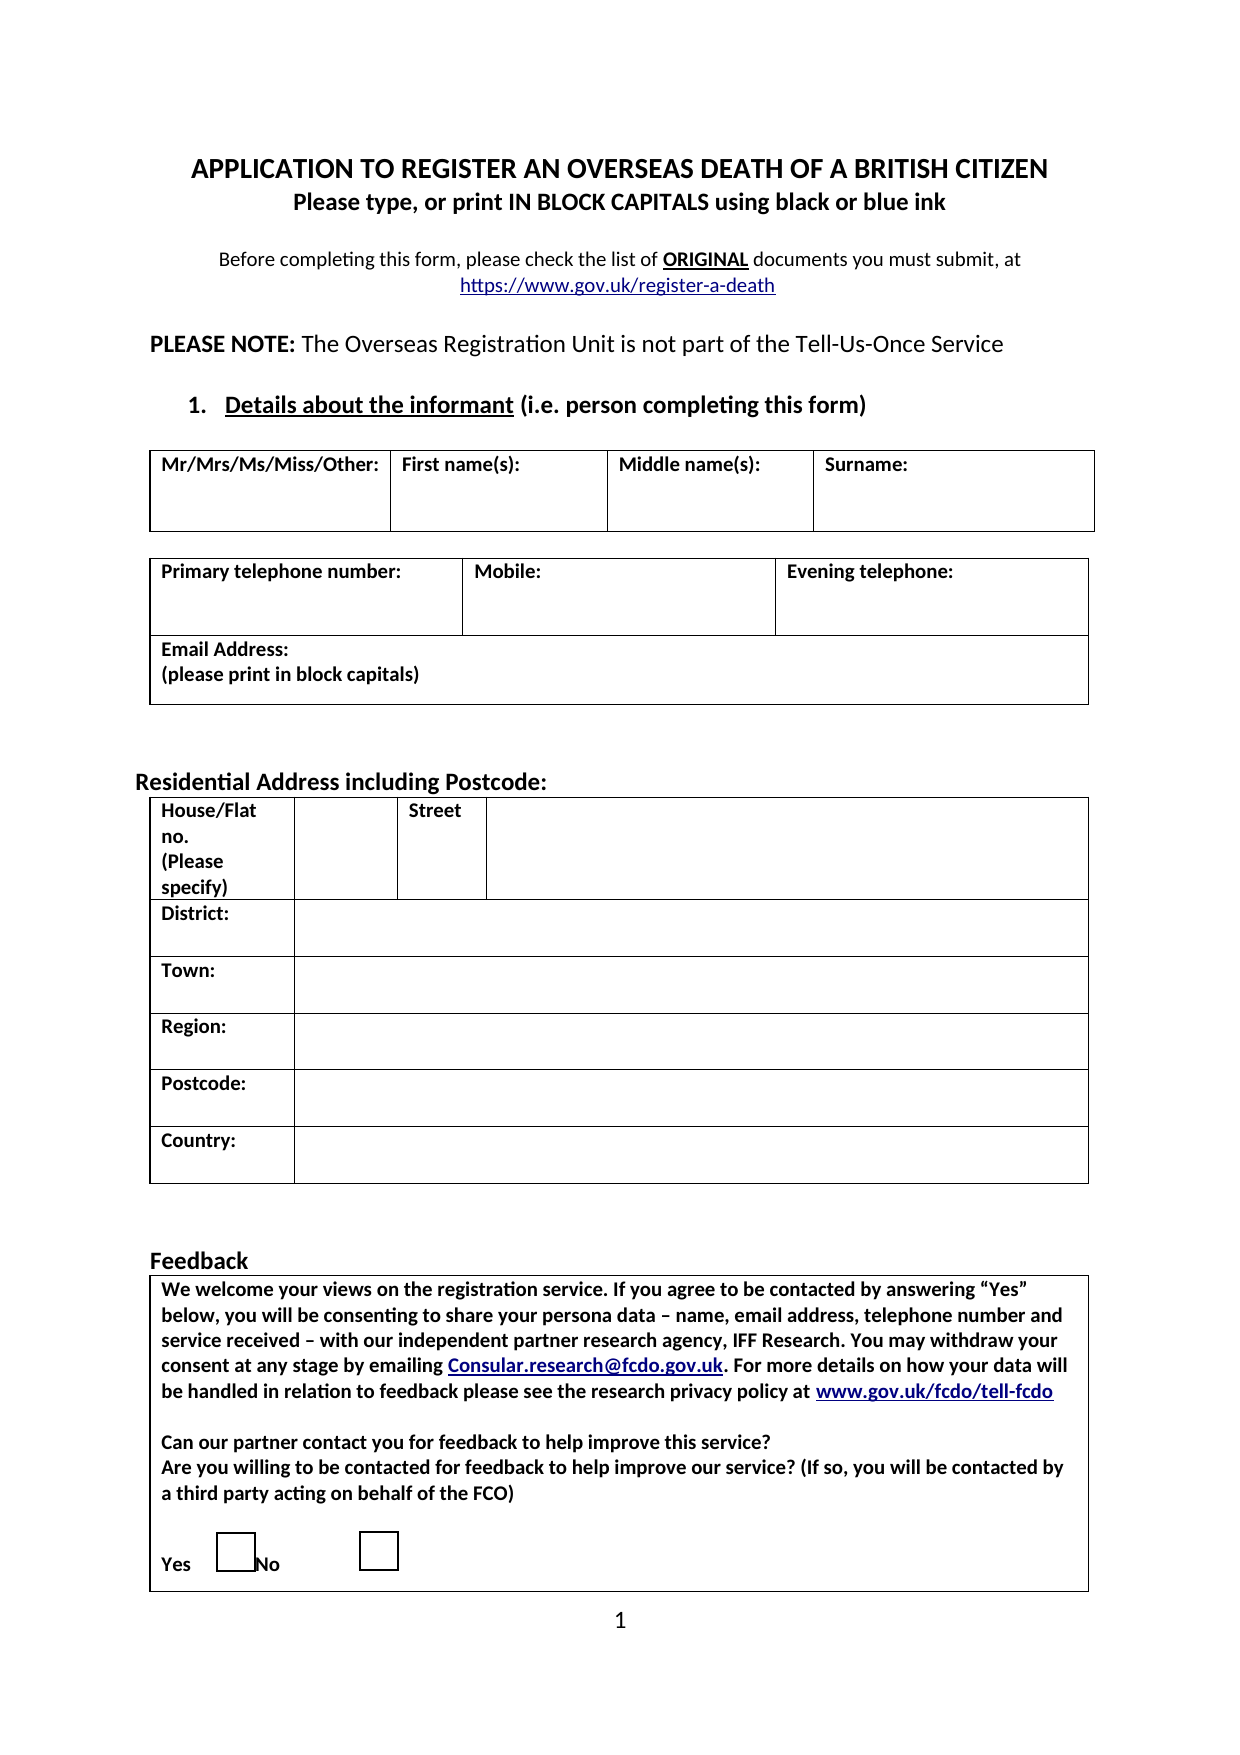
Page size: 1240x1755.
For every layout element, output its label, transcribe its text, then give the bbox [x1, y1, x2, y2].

table_cell Region: [151, 1014, 294, 1069]
table_cell Postcode: [151, 1070, 294, 1126]
table_header Mr/Mrs/Ms/Miss/Other: [151, 451, 390, 531]
list Details about the informant (i.e. person completing this form) [187, 389, 1089, 419]
table_header [295, 798, 397, 899]
table_cell Email Address: (please print in block capitals) [151, 636, 459, 704]
table_header We welcome your views on the registration service. If you agree to be contacted by answering “Yes” below, you will be consenting to share your persona data – name, email address, telephone number and service received – with our independent partner research agency, IFF Research. You may withdraw your consent at any stage by emailing Consular.research@fcdo.gov.uk. For more details on how your data will be handled in relation to feedback please see the research privacy policy at www.gov.uk/fcdo/tell-fcdo Can our partner contact you for feedback to help improve this service? Are you willing to be contacted for feedback to help improve our service? (If so, you will be contacted by a third party acting on behalf of the FCO) Yes No [151, 1276, 1088, 1591]
table_cell District: [151, 900, 294, 956]
text APPLICATION TO REGISTER AN OVERSEAS DEATH OF A BRITISH CITIZEN [150, 150, 1089, 186]
table_header First name(s): [391, 451, 607, 531]
table_cell [295, 1070, 1088, 1126]
text PLEASE NOTE: The Overseas Registration Unit is not part of the Tell-Us-Once Service [150, 328, 1089, 358]
table_cell [459, 636, 1088, 704]
table_header House/Flat no. (Please specify) [151, 798, 294, 899]
table_header Middle name(s): [608, 451, 813, 531]
text Before completing this form, please check the list of ORIGINAL documents you must submit, at https://www.gov.uk/register-a-death [150, 247, 1089, 297]
table_cell [295, 900, 1088, 956]
table_cell [295, 1014, 1088, 1069]
table_header Primary telephone number: [151, 559, 462, 635]
table_cell [295, 957, 1088, 1013]
table_cell Country: [151, 1127, 294, 1183]
table_cell [295, 1127, 1088, 1183]
table_header [487, 798, 1088, 899]
table_header Evening telephone: [776, 559, 1088, 635]
table_header Street [398, 798, 486, 899]
table_cell Town: [151, 957, 294, 1013]
table_header Mobile: [463, 559, 775, 635]
text Residential Address including Postcode: [135, 766, 1089, 797]
table_header Surname: [814, 451, 1094, 531]
text Please type, or print IN BLOCK CAPITALS using black or blue ink [150, 186, 1089, 216]
text Feedback [150, 1245, 1089, 1275]
